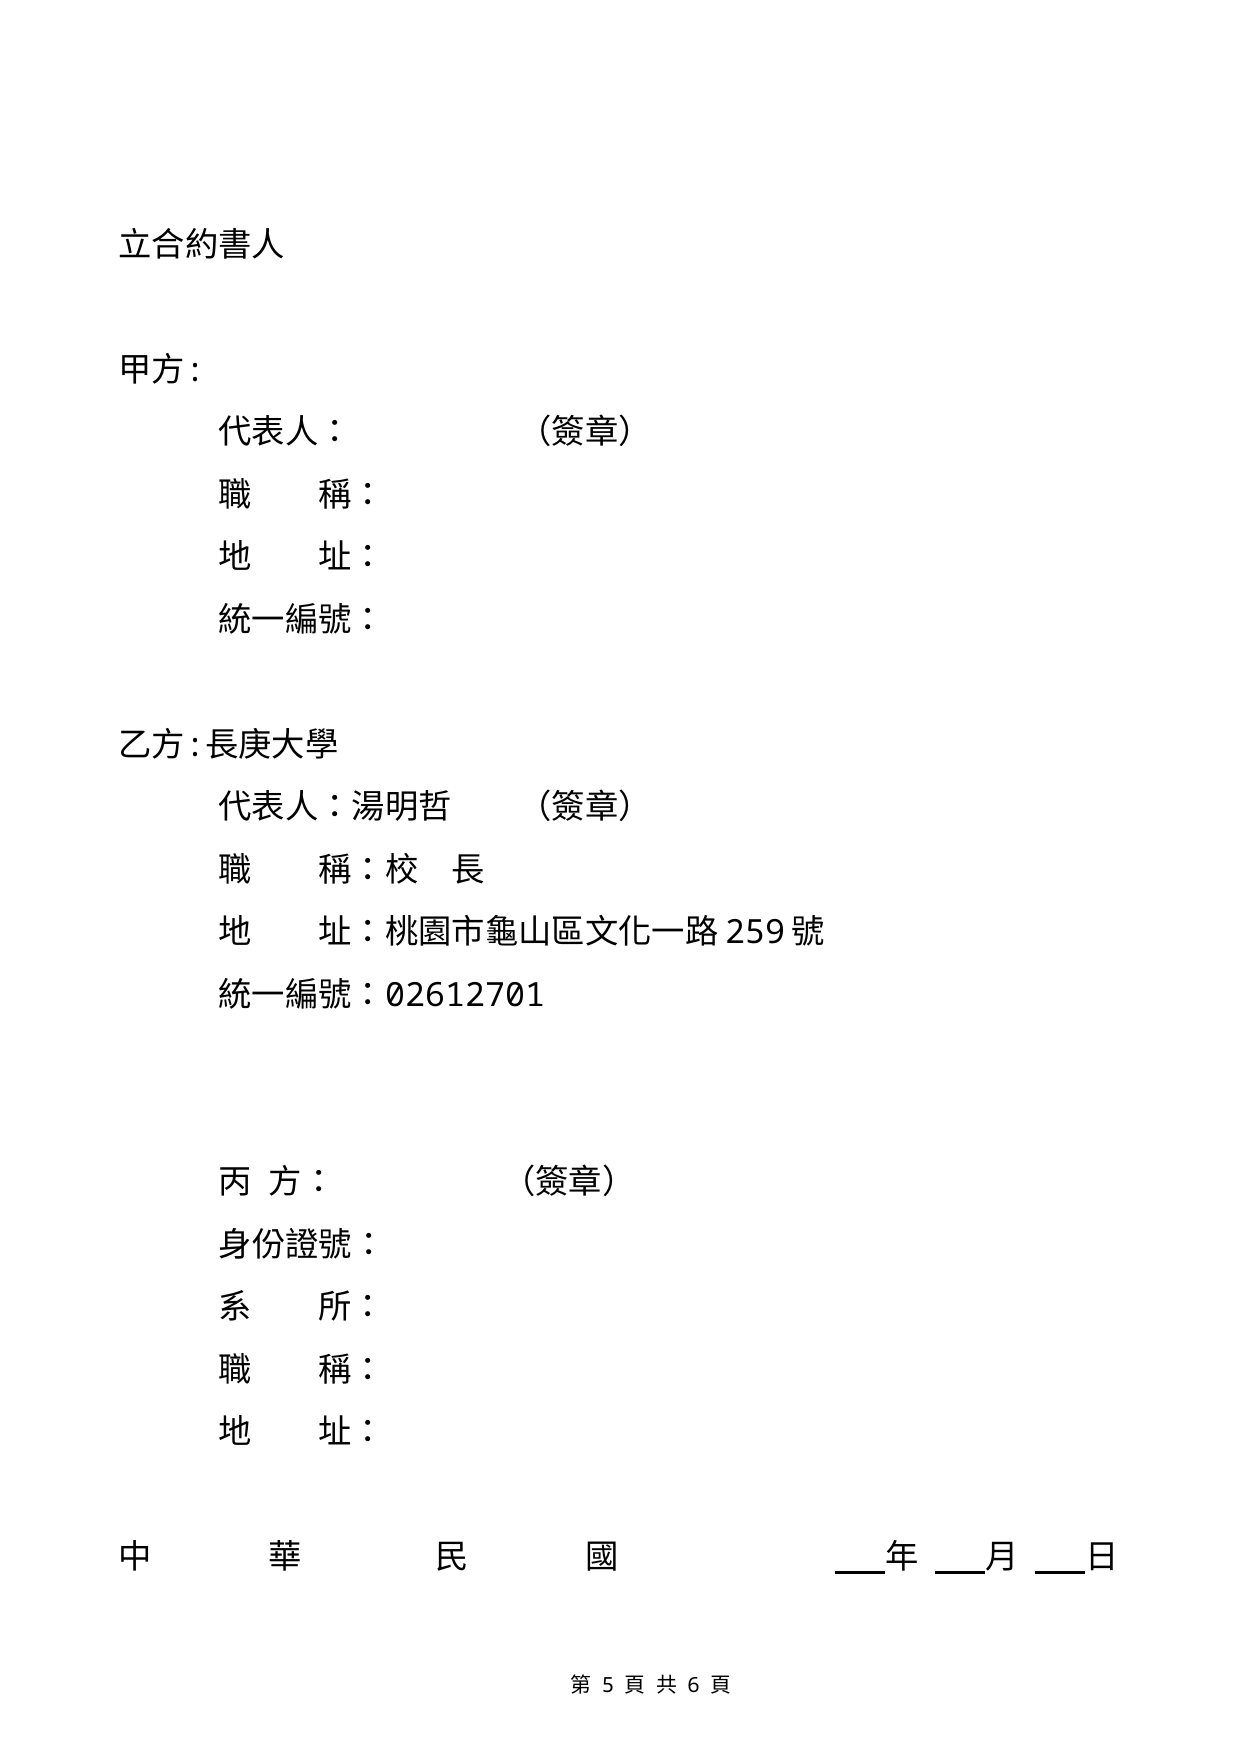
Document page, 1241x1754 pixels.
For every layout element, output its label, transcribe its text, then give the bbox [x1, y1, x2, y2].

text 地 址： [118, 512, 1122, 575]
text 地 址： [118, 1387, 1122, 1450]
text 系 所： [118, 1262, 1122, 1325]
text 統一編號：02612701 [118, 950, 1122, 1012]
text 職 稱： [118, 450, 1122, 512]
text 立合約書人 [118, 200, 1122, 262]
text 職 稱：校 長 [118, 825, 1122, 887]
text 丙 方： （簽章） [118, 1137, 1122, 1200]
text 乙方:長庚大學 [118, 700, 1122, 762]
text 代表人： （簽章） [118, 387, 1122, 450]
text 中 華 民 國 年 月 日 [118, 1512, 1122, 1575]
text 代表人：湯明哲 （簽章） [118, 762, 1122, 825]
text 身份證號： [118, 1200, 1122, 1262]
text 甲方: [118, 325, 1122, 387]
text 職 稱： [118, 1325, 1122, 1387]
text 地 址：桃園市龜山區文化一路259號 [118, 887, 1122, 950]
text 統一編號： [118, 575, 1122, 637]
